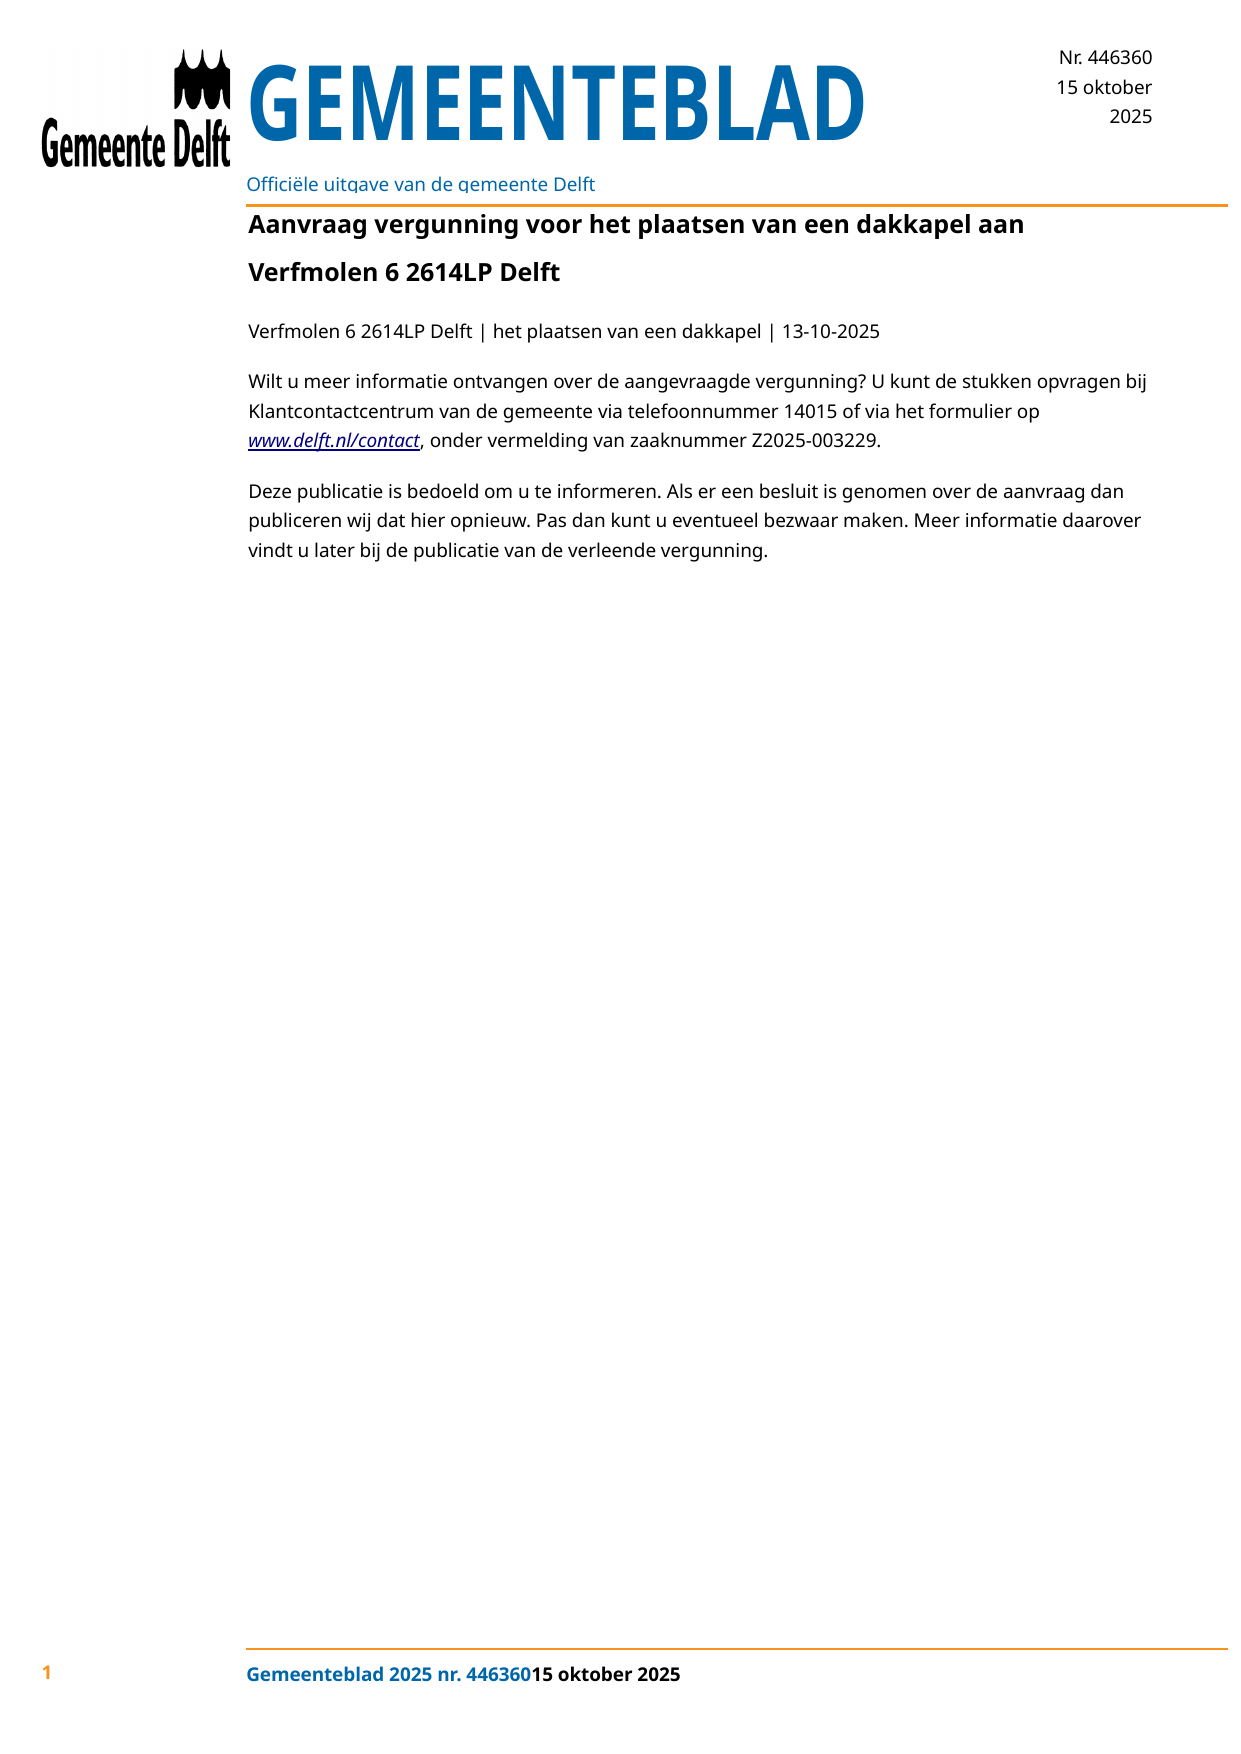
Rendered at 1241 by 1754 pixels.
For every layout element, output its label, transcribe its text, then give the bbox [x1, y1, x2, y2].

text Verfmolen 6 2614LP Delft | het plaatsen van een dakkapel | 13-10-2025 [248, 318, 1152, 344]
text Aanvraag vergunning voor het plaatsen van een dakkapel aan Verfmolen 6 2614LP Delft [248, 207, 1152, 288]
text Deze publicatie is bedoeld om u te informeren. Als er een besluit is genomen over de aanvraag dan publiceren wij dat hier opnieuw. Pas dan kunt u eventueel bezwaar maken. Meer informatie daarover vindt u later bij de publicatie van de verleende vergunning. [248, 478, 1152, 563]
picture [41, 47, 231, 172]
text Wilt u meer informatie ontvangen over de aangevraagde vergunning? U kunt de stukken opvragen bij Klantcontactcentrum van de gemeente via telefoonnummer 14015 of via het formulier op www.delft.nl/contact, onder vermelding van zaaknummer Z2025-003229. [248, 368, 1152, 453]
